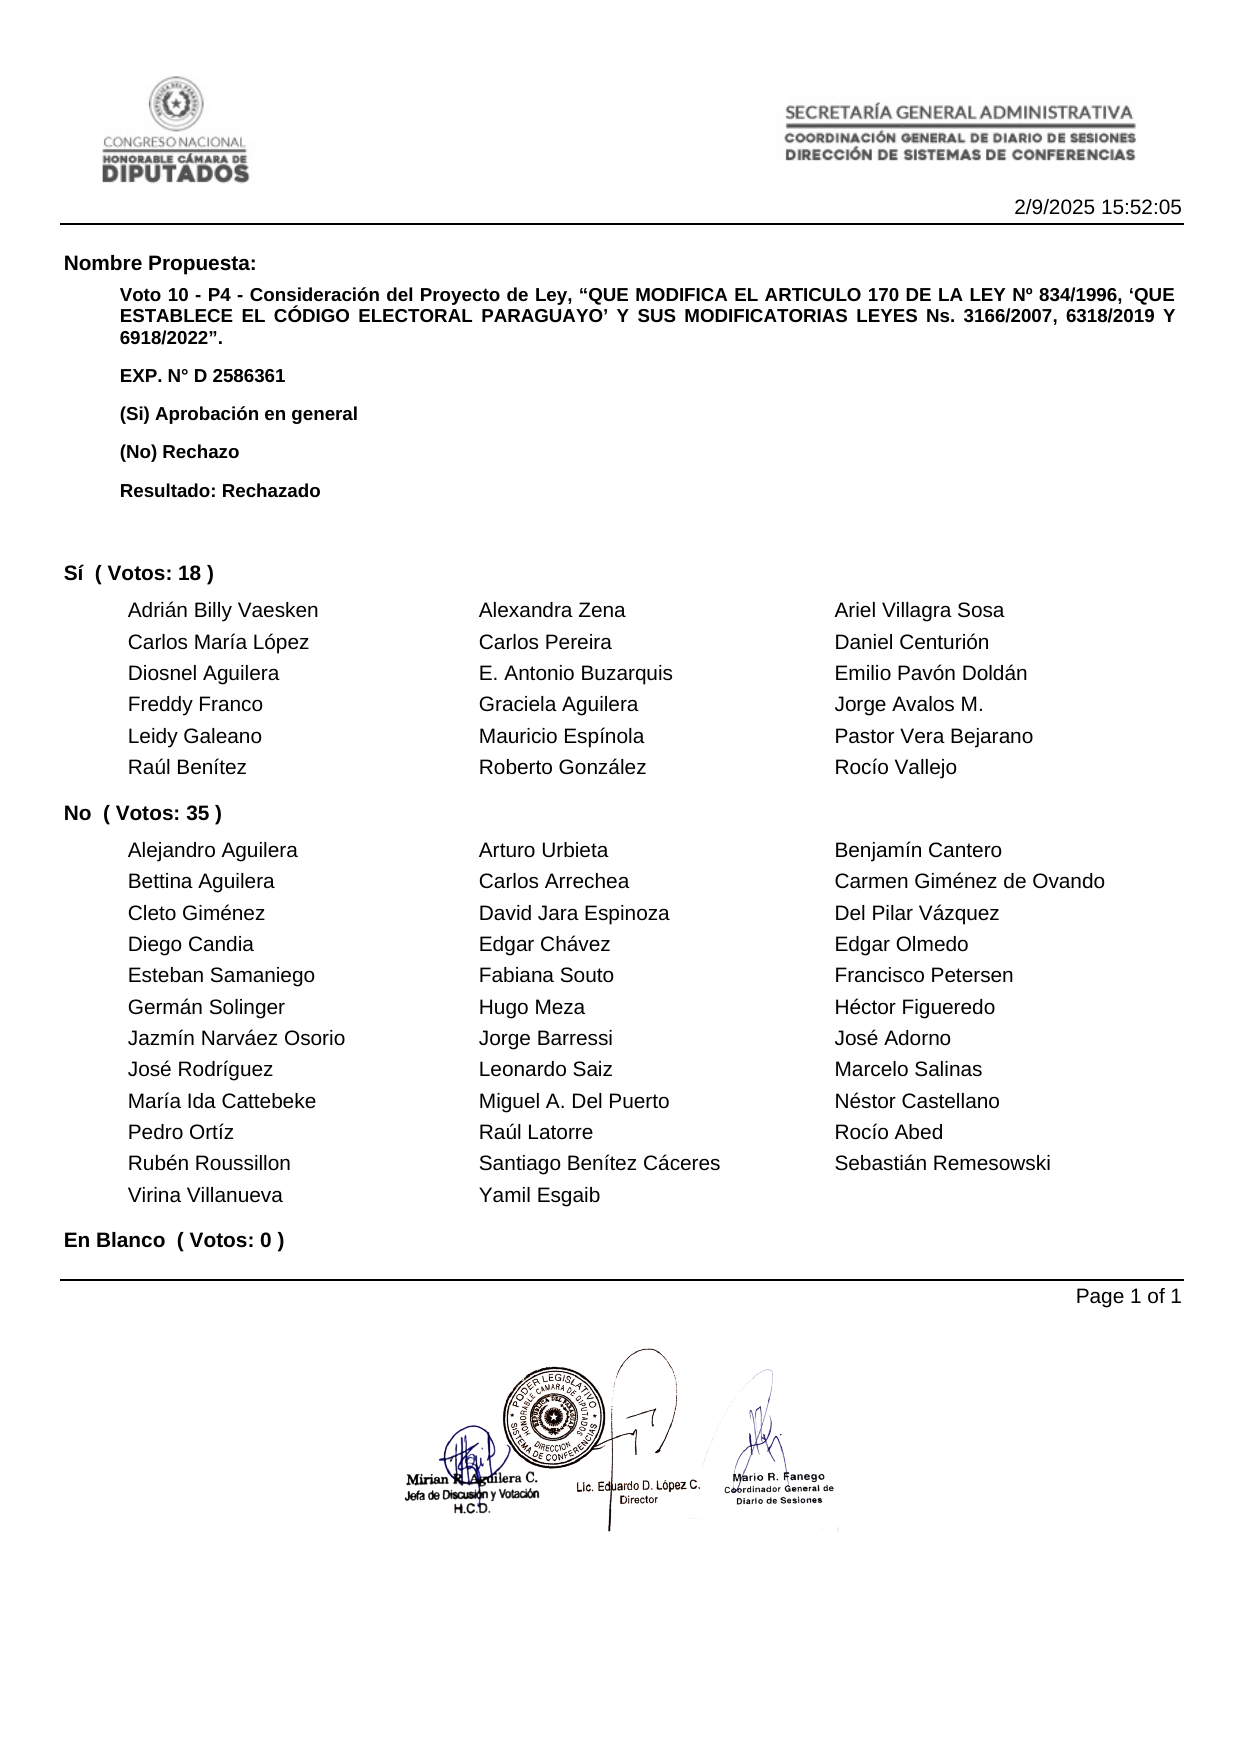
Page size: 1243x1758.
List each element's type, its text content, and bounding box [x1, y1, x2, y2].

table_cell [831, 783, 1168, 799]
table_cell Arturo Urbieta [476, 837, 815, 865]
table_cell Santiago Benítez Cáceres [476, 1150, 815, 1179]
table_cell [1184, 1119, 1189, 1147]
table_cell [1184, 899, 1189, 928]
table_cell Sebastián Remesowski [831, 1150, 1168, 1179]
table_cell [125, 1210, 462, 1227]
table_cell Carlos Pereira [476, 629, 815, 657]
table_header [60, 189, 649, 223]
table_cell Marcelo Salinas [831, 1056, 1168, 1084]
table_cell [476, 783, 815, 799]
table_cell [1178, 284, 1189, 560]
table_cell Graciela Aguilera [476, 691, 815, 720]
table_cell Fabiana Souto [476, 962, 815, 991]
table_cell Diosnel Aguilera [125, 660, 462, 688]
table_cell Rocío Abed [831, 1119, 1168, 1147]
table_cell [1184, 800, 1189, 828]
table_cell Rubén Roussillon [125, 1150, 462, 1179]
table_cell Leonardo Saiz [476, 1056, 815, 1084]
table_cell [1184, 993, 1189, 1022]
table_cell [1184, 560, 1189, 588]
table_cell [815, 597, 831, 799]
table_cell Jorge Avalos M. [831, 691, 1168, 720]
table_cell Roberto González [476, 754, 815, 782]
table_cell Bettina Aguilera [125, 868, 462, 896]
table_cell Pastor Vera Bejarano [831, 723, 1168, 751]
table_cell Diego Candia [125, 931, 462, 959]
table_cell [1184, 1227, 1189, 1256]
table_cell Adrián Billy Vaesken [125, 597, 462, 626]
table_cell [60, 828, 1183, 837]
table_cell Carlos Arrechea [476, 868, 815, 896]
table_cell Jazmín Narváez Osorio [125, 1025, 462, 1053]
table_cell [60, 837, 124, 1227]
table_header 2/9/2025 15:52:05 [649, 189, 1183, 223]
table_cell Ariel Villagra Sosa [831, 597, 1168, 626]
table_cell Leidy Galeano [125, 723, 462, 751]
table_cell Virina Villanueva [125, 1181, 462, 1210]
table_cell [462, 597, 476, 799]
table_cell [1184, 723, 1189, 751]
table_cell [1184, 837, 1189, 865]
table_cell Sí ( Votos: 18 ) [60, 560, 1183, 588]
table_cell Esteban Samaniego [125, 962, 462, 991]
table_cell [1184, 1025, 1189, 1053]
table_cell Cleto Giménez [125, 899, 462, 928]
table_cell [1184, 660, 1189, 688]
table_cell [1184, 597, 1189, 626]
table_cell Jorge Barressi [476, 1025, 815, 1053]
table_cell [118, 543, 1178, 560]
table_cell José Rodríguez [125, 1056, 462, 1084]
table_cell Pedro Ortíz [125, 1119, 462, 1147]
table_cell Del Pilar Vázquez [831, 899, 1168, 928]
table_cell Alexandra Zena [476, 597, 815, 626]
table_cell En Blanco ( Votos: 0 ) [60, 1227, 1183, 1256]
table_cell [125, 783, 462, 799]
table_cell [1168, 597, 1183, 799]
table_cell [60, 228, 1183, 249]
table_cell Carlos María López [125, 629, 462, 657]
table_cell [831, 1179, 1168, 1227]
table_cell Miguel A. Del Puerto [476, 1088, 815, 1116]
table_cell [1184, 1150, 1189, 1179]
table_cell David Jara Espinoza [476, 899, 815, 928]
table_cell María Ida Cattebeke [125, 1088, 462, 1116]
table_cell Edgar Olmedo [831, 931, 1168, 959]
table_cell Emilio Pavón Doldán [831, 660, 1168, 688]
table_cell [60, 589, 1183, 597]
table_cell Hugo Meza [476, 993, 815, 1022]
table_cell [1184, 868, 1189, 896]
table_cell Raúl Latorre [476, 1119, 815, 1147]
table_cell Francisco Petersen [831, 962, 1168, 991]
table_cell Héctor Figueredo [831, 993, 1168, 1022]
table_cell [60, 597, 124, 799]
table_cell [1184, 962, 1189, 991]
table_cell [60, 1256, 1183, 1278]
table_cell [815, 837, 831, 1227]
table_cell Benjamín Cantero [831, 837, 1168, 865]
table_cell Raúl Benítez [125, 754, 462, 782]
table_cell [1168, 837, 1183, 1227]
table_cell Alejandro Aguilera [125, 837, 462, 865]
table_cell [1184, 1210, 1189, 1227]
table_cell [1184, 754, 1189, 782]
table_cell [60, 278, 1183, 283]
table_cell [1184, 1056, 1189, 1084]
table_cell [1184, 228, 1189, 249]
table_cell José Adorno [831, 1025, 1168, 1053]
table_cell Freddy Franco [125, 691, 462, 720]
table_cell Carmen Giménez de Ovando [831, 868, 1168, 896]
table_cell Mauricio Espínola [476, 723, 815, 751]
table_cell [1184, 828, 1189, 837]
table_cell [462, 837, 476, 1227]
table_cell Germán Solinger [125, 993, 462, 1022]
table_cell Rocío Vallejo [831, 754, 1168, 782]
table_cell [1184, 931, 1189, 959]
table_cell [1184, 783, 1189, 799]
table_cell [1184, 1283, 1189, 1317]
table_cell Nombre Propuesta: [60, 249, 1183, 278]
table_cell No ( Votos: 35 ) [60, 800, 1183, 828]
table_cell Yamil Esgaib [476, 1181, 815, 1210]
table_cell Voto 10 - P4 - Consideración del Proyecto de Ley, “QUE MODIFICA EL ARTICULO 170 DE LA LEY Nº 834/1996, ‘QUE ESTABLECE EL CÓDIGO ELECTORAL PARAGUAYO’ Y SUS MODIFICATORIAS LEYES Ns. 3166/2007, 6318/2019 Y 6918/2022”. EXP. N° D 2586361 (Si) Aprobación en general (No) Rechazo Resultado: Rechazado [118, 284, 1178, 543]
table_cell [1184, 1181, 1189, 1210]
table_cell [1184, 1088, 1189, 1116]
table_cell [1184, 589, 1189, 597]
table_cell [1184, 1256, 1189, 1278]
table_cell [1184, 629, 1189, 657]
table_cell Edgar Chávez [476, 931, 815, 959]
table_cell [1184, 691, 1189, 720]
table_cell [60, 1283, 827, 1317]
table_cell [60, 284, 118, 560]
table_cell [1184, 249, 1189, 278]
table_cell Daniel Centurión [831, 629, 1168, 657]
table_cell E. Antonio Buzarquis [476, 660, 815, 688]
table_cell [476, 1210, 815, 1227]
table_cell Néstor Castellano [831, 1088, 1168, 1116]
table_header [1184, 189, 1189, 223]
table_cell Page 1 of 1 [827, 1283, 1183, 1317]
